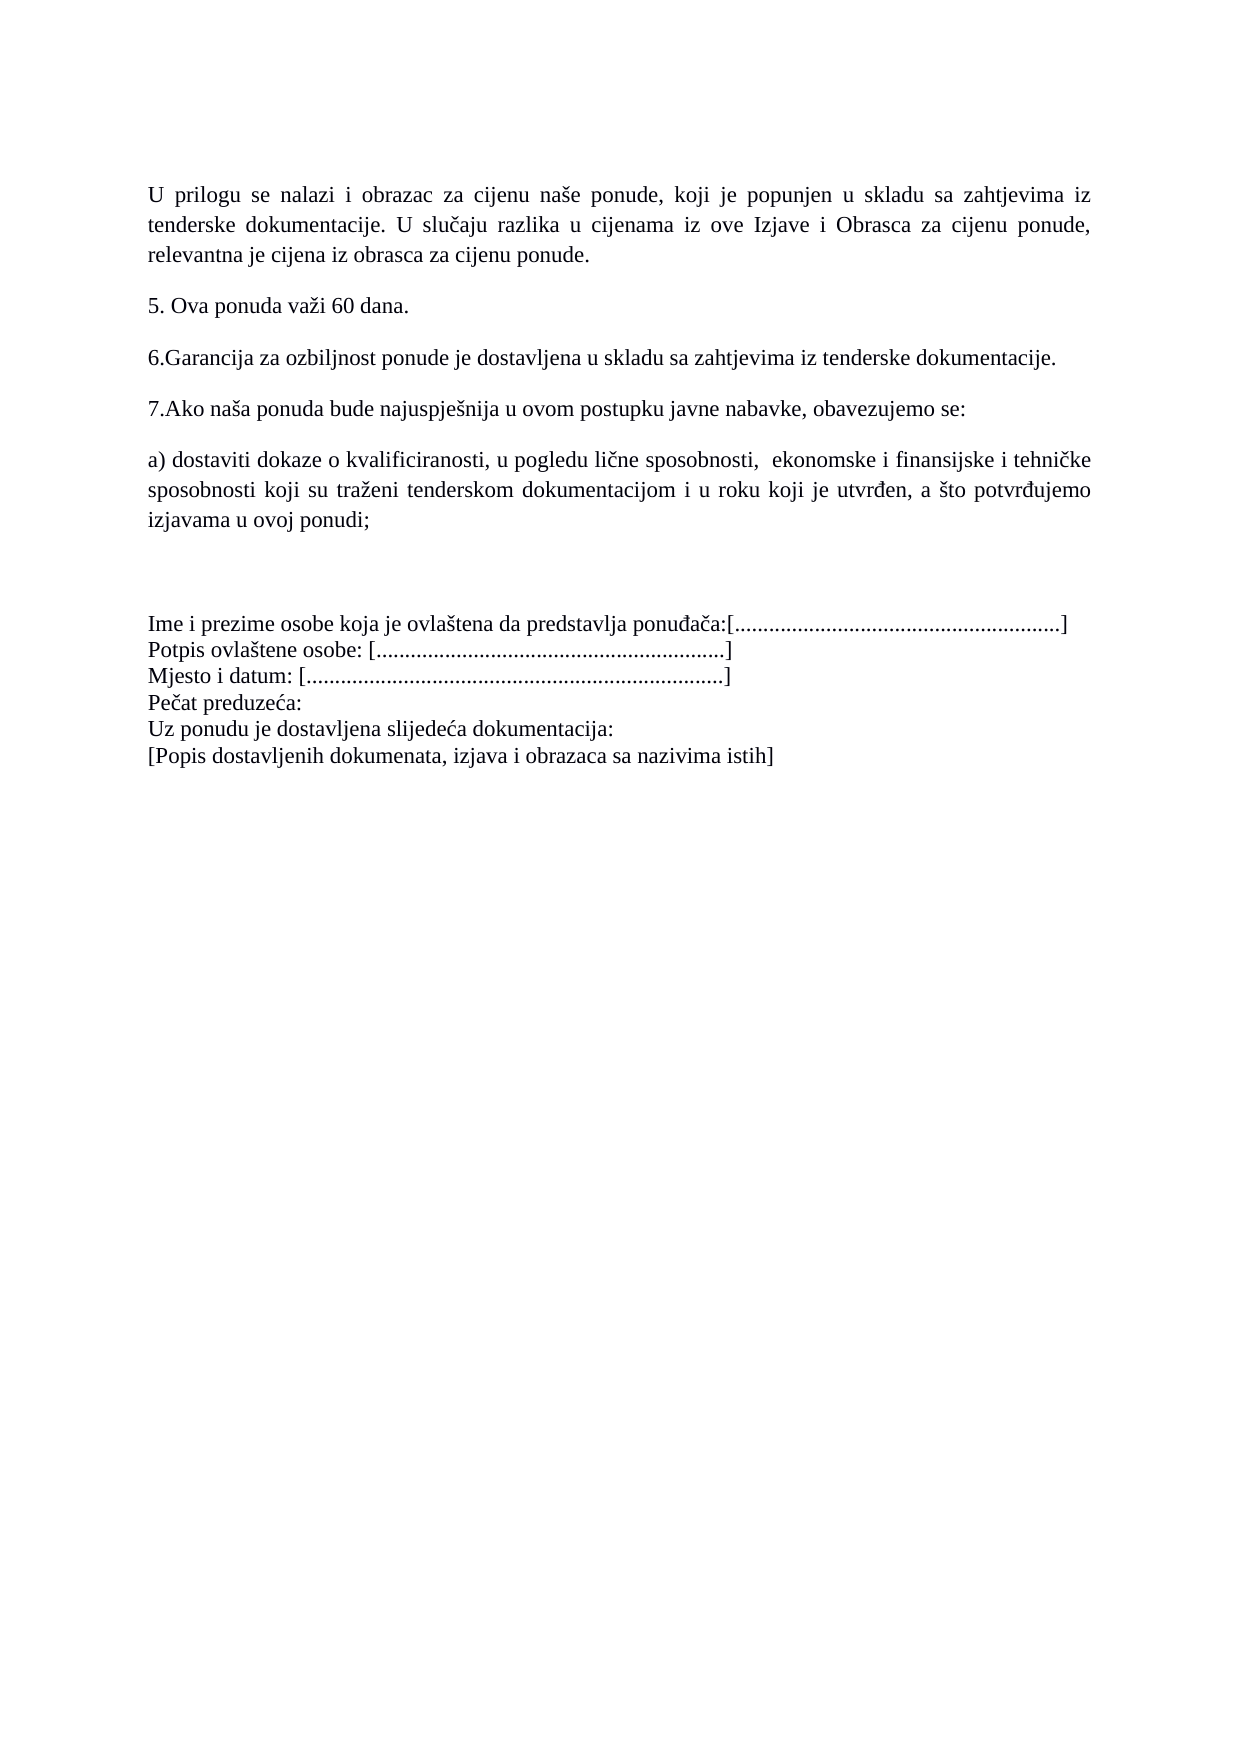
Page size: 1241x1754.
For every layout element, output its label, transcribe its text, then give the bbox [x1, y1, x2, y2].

text Uz ponudu je dostavljena slijedeća dokumentacija: [148, 715, 1093, 742]
text Ime i prezime osobe koja je ovlaštena da predstavlja ponuđača:[.........................................................] [148, 610, 1093, 636]
text 6.Garancija za ozbiljnost ponude je dostavljena u skladu sa zahtjevima iz tenderske dokumentacije. [148, 344, 1093, 370]
text 7.Ako naša ponuda bude najuspješnija u ovom postupku javne nabavke, obavezujemo se: [148, 395, 1093, 421]
text U prilogu se nalazi i obrazac za cijenu naše ponude, koji je popunjen u skladu sa zahtjevima iz tenderske dokumentacije. U slučaju razlika u cijenama iz ove Izjave i Obrasca za cijenu ponude, relevantna je cijena iz obrasca za cijenu ponude. [148, 181, 1093, 268]
text a) dostaviti dokaze o kvalificiranosti, u pogledu lične sposobnosti, ekonomske i finansijske i tehničke sposobnosti koji su traženi tenderskom dokumentacijom i u roku koji je utvrđen, a što potvrđujemo izjavama u ovoj ponudi; [148, 446, 1093, 532]
text Mjesto i datum: [.........................................................................] [148, 663, 1093, 689]
text 5. Ova ponuda važi 60 dana. [148, 293, 1093, 319]
text Potpis ovlaštene osobe: [.............................................................] [148, 636, 1093, 663]
text Pečat preduzeća: [148, 689, 1093, 715]
text [Popis dostavljenih dokumenata, izjava i obrazaca sa nazivima istih] [148, 742, 1093, 768]
